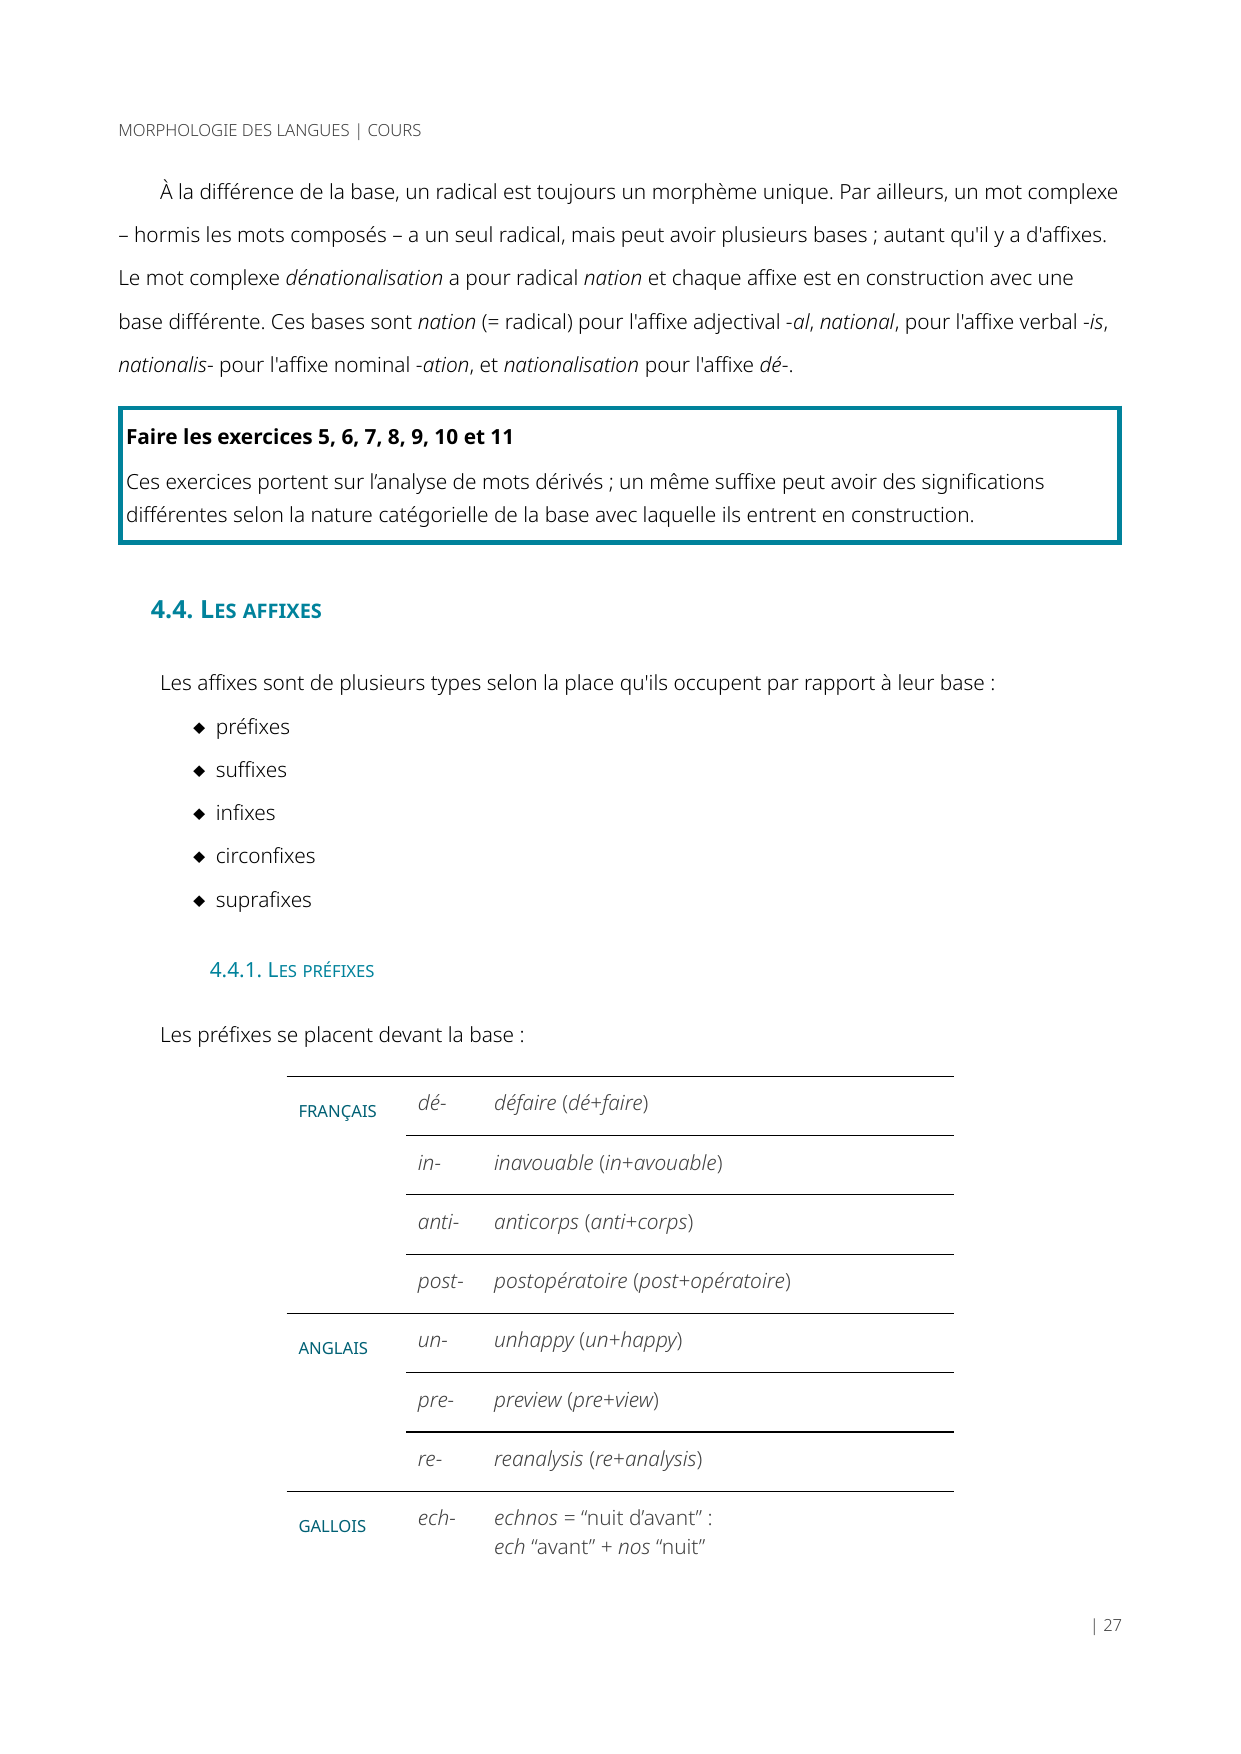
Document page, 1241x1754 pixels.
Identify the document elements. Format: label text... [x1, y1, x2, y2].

table_cell un- [406, 1314, 482, 1372]
table_cell in- [406, 1136, 482, 1194]
text À la différence de la base, un radical est toujours un morphème unique. Par ailleurs, un mot complexe – hormis les mots composés – a un seul radical, mais peut avoir plusieurs bases ; autant qu'il y a d'affixes. Le mot complexe dénationalisation a pour radical nation et chaque affixe est en construction avec une base différente. Ces bases sont nation (= radical) pour l'affixe adjectival -al, national, pour l'affixe verbal -is, nationalis- pour l'affixe nominal -ation, et nationalisation pour l'affixe dé-. [118, 177, 1122, 378]
table_cell anti- [406, 1195, 482, 1253]
text Les préfixes se placent devant la base : [118, 1020, 1122, 1048]
list infixes [142, 798, 1122, 827]
table_cell echnos = “nuit d’avant” : ech “avant” + nos “nuit” [482, 1492, 954, 1578]
table_cell gallois [287, 1492, 406, 1578]
text Faire les exercices 5, 6, 7, 8, 9, 10 et 11 [123, 410, 1117, 451]
table_cell pre- [406, 1373, 482, 1431]
subtitle Les préfixes [207, 953, 1078, 987]
table_cell inavouable (in+avouable) [482, 1136, 954, 1194]
table_cell anglais [287, 1314, 406, 1491]
table_cell reanalysis (re+analysis) [482, 1433, 954, 1491]
list préfixes [142, 712, 1122, 740]
table_cell anticorps (anti+corps) [482, 1195, 954, 1253]
subtitle Les affixes [148, 589, 1093, 629]
table_cell preview (pre+view) [482, 1373, 954, 1431]
list suffixes [142, 755, 1122, 783]
table_header dé- [406, 1077, 482, 1135]
table_cell unhappy (un+happy) [482, 1314, 954, 1372]
table_cell postopératoire (post+opératoire) [482, 1255, 954, 1313]
table_header français [287, 1077, 406, 1313]
table_header défaire (dé+faire) [482, 1077, 954, 1135]
list suprafixes [142, 885, 1122, 913]
table_cell re- [406, 1433, 482, 1491]
text Ces exercices portent sur l’analyse de mots dérivés ; un même suffixe peut avoir des significations différentes selon la nature catégorielle de la base avec laquelle ils entrent en construction. [123, 451, 1117, 540]
list circonfixes [142, 841, 1122, 870]
table_cell post- [406, 1255, 482, 1313]
text Les affixes sont de plusieurs types selon la place qu'ils occupent par rapport à leur base : [118, 668, 1122, 697]
table_cell ech- [406, 1492, 482, 1578]
